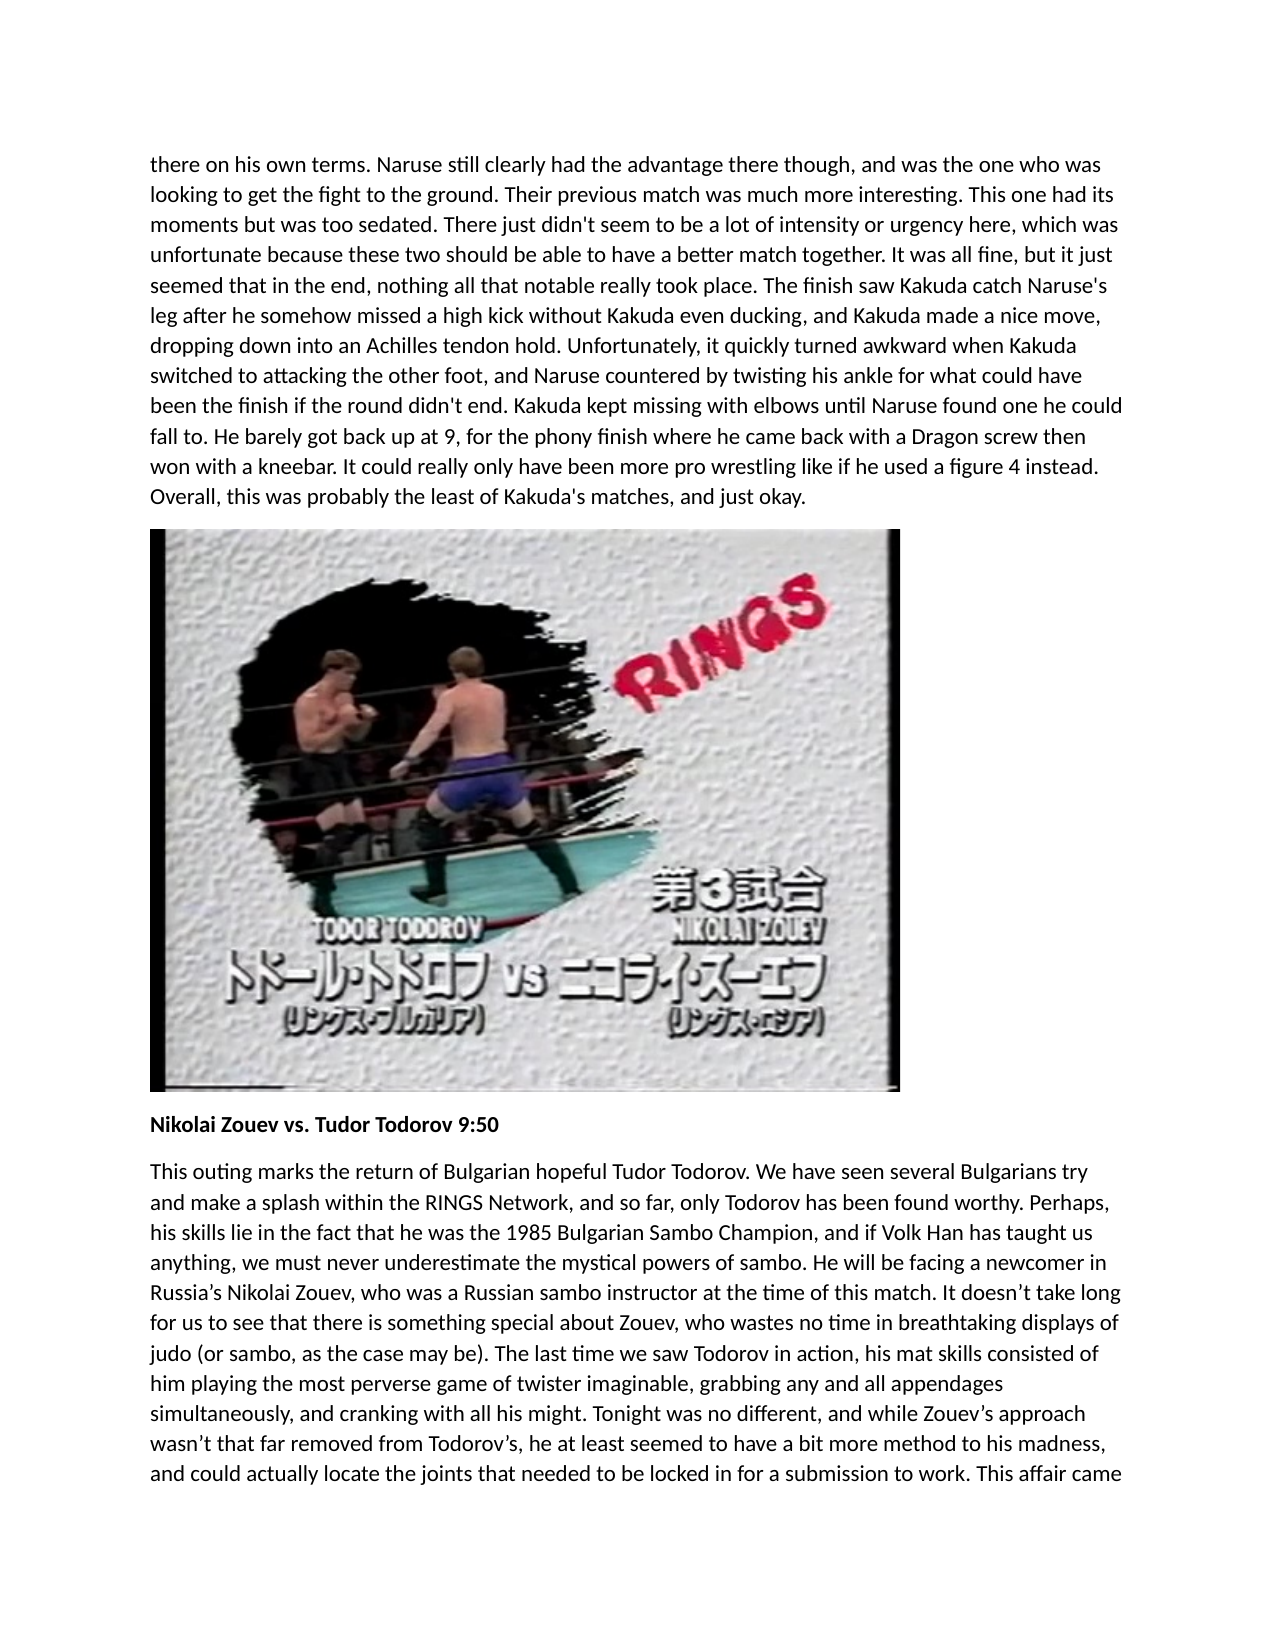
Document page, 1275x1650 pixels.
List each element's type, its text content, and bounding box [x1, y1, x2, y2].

text Nikolai Zouev vs. Tudor Todorov 9:50 [150, 1111, 1125, 1138]
text there on his own terms. Naruse still clearly had the advantage there though, and was the one who was looking to get the fight to the ground. Their previous match was much more interesting. This one had its moments but was too sedated. There just didn't seem to be a lot of intensity or urgency here, which was unfortunate because these two should be able to have a better match together. It was all fine, but it just seemed that in the end, nothing all that notable really took place. The finish saw Kakuda catch Naruse's leg after he somehow missed a high kick without Kakuda even ducking, and Kakuda made a nice move, dropping down into an Achilles tendon hold. Unfortunately, it quickly turned awkward when Kakuda switched to attacking the other foot, and Naruse countered by twisting his ankle for what could have been the finish if the round didn't end. Kakuda kept missing with elbows until Naruse found one he could fall to. He barely got back up at 9, for the phony finish where he came back with a Dragon screw then won with a kneebar. It could really only have been more pro wrestling like if he used a figure 4 instead. Overall, this was probably the least of Kakuda's matches, and just okay. [150, 150, 1125, 510]
text This outing marks the return of Bulgarian hopeful Tudor Todorov. We have seen several Bulgarians try and make a splash within the RINGS Network, and so far, only Todorov has been found worthy. Perhaps, his skills lie in the fact that he was the 1985 Bulgarian Sambo Champion, and if Volk Han has taught us anything, we must never underestimate the mystical powers of sambo. He will be facing a newcomer in Russia’s Nikolai Zouev, who was a Russian sambo instructor at the time of this match. It doesn’t take long for us to see that there is something special about Zouev, who wastes no time in breathtaking displays of judo (or sambo, as the case may be). The last time we saw Todorov in action, his mat skills consisted of him playing the most perverse game of twister imaginable, grabbing any and all appendages simultaneously, and cranking with all his might. Tonight was no different, and while Zouev’s approach wasn’t that far removed from Todorov’s, he at least seemed to have a bit more method to his madness, and could actually locate the joints that needed to be locked in for a submission to work. This affair came [150, 1157, 1125, 1487]
picture [150, 529, 901, 1092]
